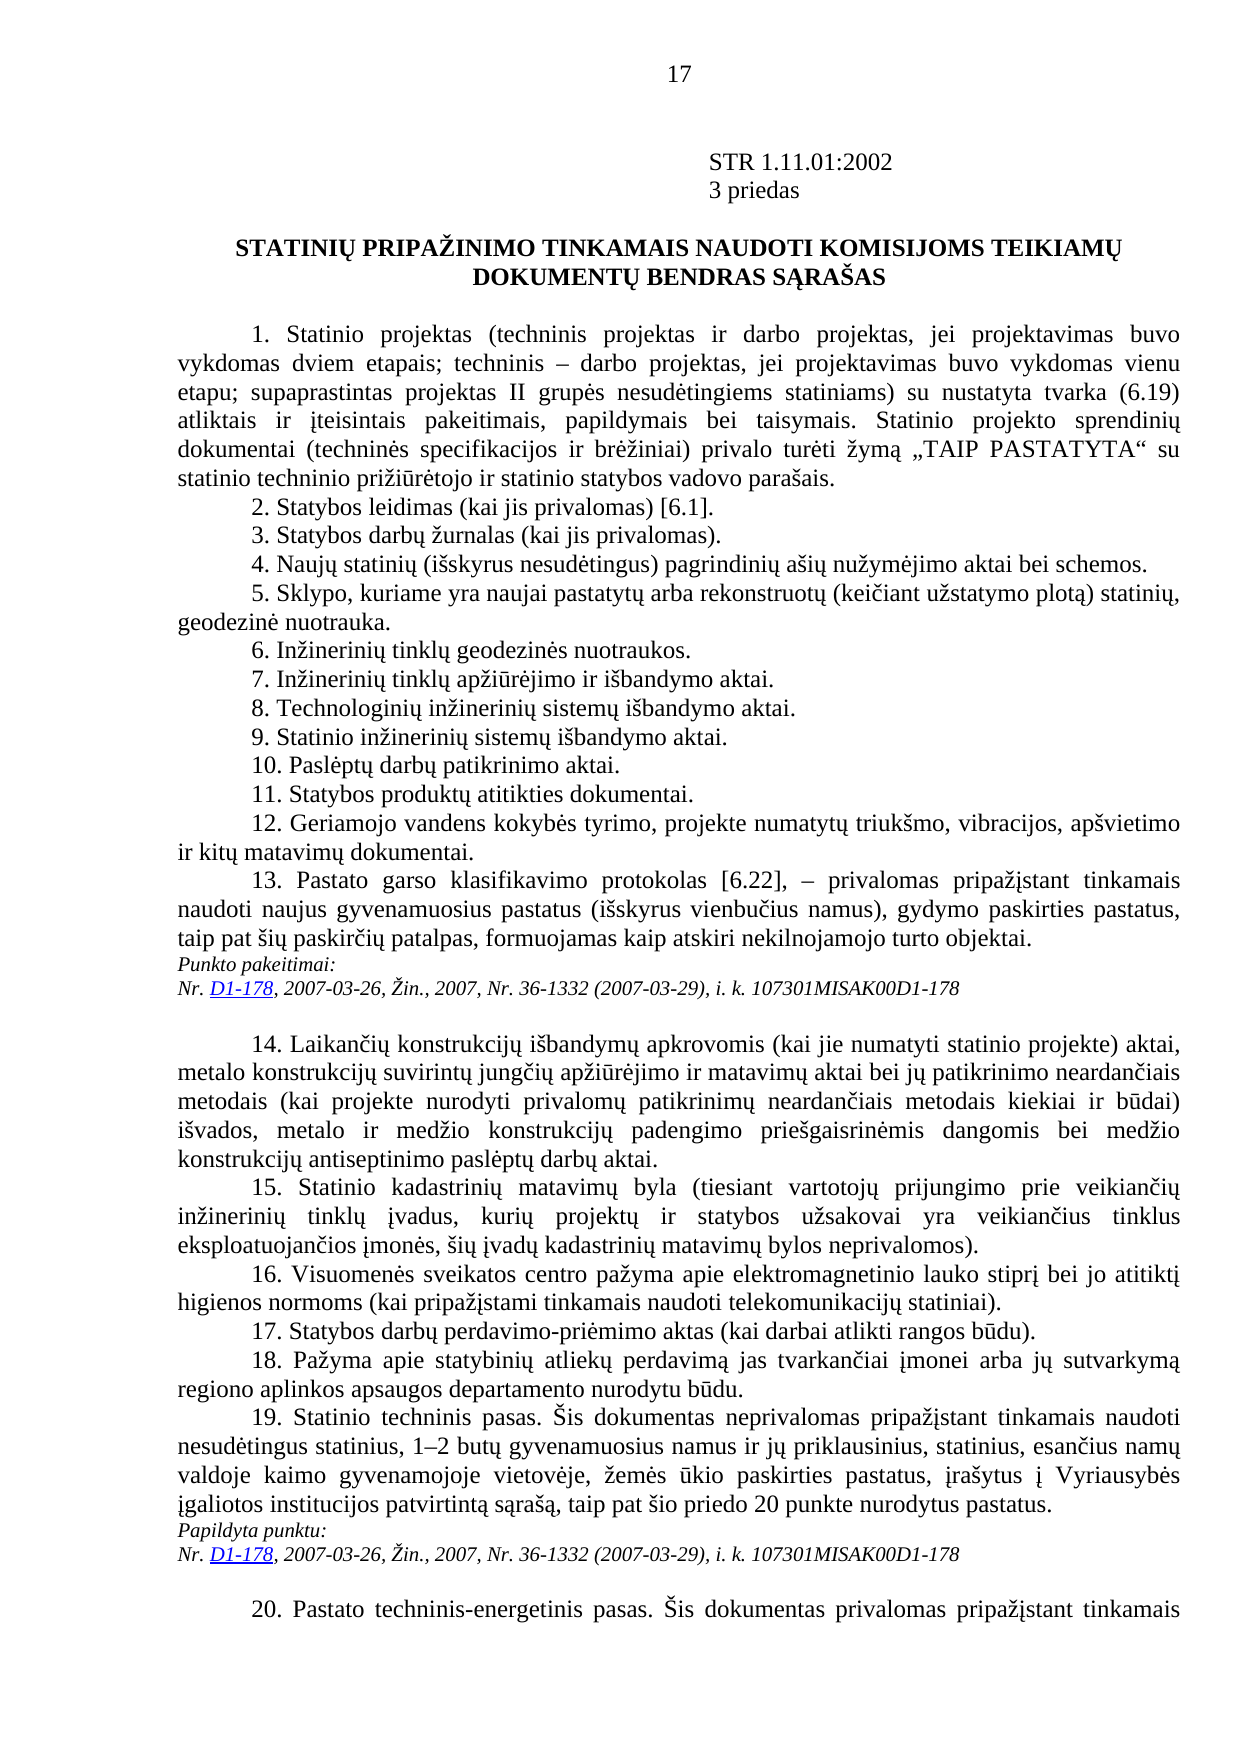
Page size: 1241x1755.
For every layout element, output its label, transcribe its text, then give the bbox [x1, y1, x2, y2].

text 20. Pastato techninis-energetinis pasas. Šis dokumentas privalomas pripažįstant tinkamais [177, 1594, 1181, 1623]
text 7. Inžinerinių tinklų apžiūrėjimo ir išbandymo aktai. [177, 664, 1181, 693]
text Punkto pakeitimai: [177, 952, 1181, 976]
text 14. Laikančių konstrukcijų išbandymų apkrovomis (kai jie numatyti statinio projekte) aktai, metalo konstrukcijų suvirintų jungčių apžiūrėjimo ir matavimų aktai bei jų patikrinimo neardančiais metodais (kai projekte nurodyti privalomų patikrinimų neardančiais metodais kiekiai ir būdai) išvados, metalo ir medžio konstrukcijų padengimo priešgaisrinėmis dangomis bei medžio konstrukcijų antiseptinimo paslėptų darbų aktai. [177, 1029, 1181, 1172]
text 1. Statinio projektas (techninis projektas ir darbo projektas, jei projektavimas buvo vykdomas dviem etapais; techninis – darbo projektas, jei projektavimas buvo vykdomas vienu etapu; supaprastintas projektas II grupės nesudėtingiems statiniams) su nustatyta tvarka (6.19) atliktais ir įteisintais pakeitimais, papildymais bei taisymais. Statinio projekto sprendinių dokumentai (techninės specifikacijos ir brėžiniai) privalo turėti žymą „TAIP PASTATYTA“ su statinio techninio prižiūrėtojo ir statinio statybos vadovo parašais. [177, 319, 1181, 492]
text 4. Naujų statinių (išskyrus nesudėtingus) pagrindinių ašių nužymėjimo aktai bei schemos. [177, 549, 1181, 578]
text STR 1.11.01:2002 [177, 147, 1181, 176]
text 3. Statybos darbų žurnalas (kai jis privalomas). [177, 521, 1181, 549]
text Nr. D1-178, 2007-03-26, Žin., 2007, Nr. 36-1332 (2007-03-29), i. k. 107301MISAK00D1-178 [177, 1542, 1181, 1566]
text 19. Statinio techninis pasas. Šis dokumentas neprivalomas pripažįstant tinkamais naudoti nesudėtingus statinius, 1–2 butų gyvenamuosius namus ir jų priklausinius, statinius, esančius namų valdoje kaimo gyvenamojoje vietovėje, žemės ūkio paskirties pastatus, įrašytus į Vyriausybės įgaliotos institucijos patvirtintą sąrašą, taip pat šio priedo 20 punkte nurodytus pastatus. [177, 1402, 1181, 1517]
text 5. Sklypo, kuriame yra naujai pastatytų arba rekonstruotų (keičiant užstatymo plotą) statinių, geodezinė nuotrauka. [177, 578, 1181, 636]
text 16. Visuomenės sveikatos centro pažyma apie elektromagnetinio lauko stiprį bei jo atitiktį higienos normoms (kai pripažįstami tinkamais naudoti telekomunikacijų statiniai). [177, 1259, 1181, 1316]
text 2. Statybos leidimas (kai jis privalomas) [6.1]. [177, 492, 1181, 521]
text 3 priedas [177, 176, 1181, 204]
text 17. Statybos darbų perdavimo-priėmimo aktas (kai darbai atlikti rangos būdu). [177, 1316, 1181, 1345]
text 9. Statinio inžinerinių sistemų išbandymo aktai. [177, 722, 1181, 751]
text 8. Technologinių inžinerinių sistemų išbandymo aktai. [177, 693, 1181, 722]
text 18. Pažyma apie statybinių atliekų perdavimą jas tvarkančiai įmonei arba jų sutvarkymą regiono aplinkos apsaugos departamento nurodytu būdu. [177, 1345, 1181, 1402]
text 15. Statinio kadastrinių matavimų byla (tiesiant vartotojų prijungimo prie veikiančių inžinerinių tinklų įvadus, kurių projektų ir statybos užsakovai yra veikiančius tinklus eksploatuojančios įmonės, šių įvadų kadastrinių matavimų bylos neprivalomos). [177, 1172, 1181, 1259]
text 10. Paslėptų darbų patikrinimo aktai. [177, 751, 1181, 779]
text STATINIŲ PRIPAŽINIMO TINKAMAIS NAUDOTI KOMISIJOMS TEIKIAMŲ DOKUMENTŲ BENDRAS SĄRAŠAS [177, 233, 1181, 291]
text 13. Pastato garso klasifikavimo protokolas [6.22], – privalomas pripažįstant tinkamais naudoti naujus gyvenamuosius pastatus (išskyrus vienbučius namus), gydymo paskirties pastatus, taip pat šių paskirčių patalpas, formuojamas kaip atskiri nekilnojamojo turto objektai. [177, 866, 1181, 952]
text 6. Inžinerinių tinklų geodezinės nuotraukos. [177, 636, 1181, 664]
text 12. Geriamojo vandens kokybės tyrimo, projekte numatytų triukšmo, vibracijos, apšvietimo ir kitų matavimų dokumentai. [177, 808, 1181, 866]
text 11. Statybos produktų atitikties dokumentai. [177, 779, 1181, 808]
text Papildyta punktu: [177, 1517, 1181, 1542]
text Nr. D1-178, 2007-03-26, Žin., 2007, Nr. 36-1332 (2007-03-29), i. k. 107301MISAK00D1-178 [177, 976, 1181, 1000]
